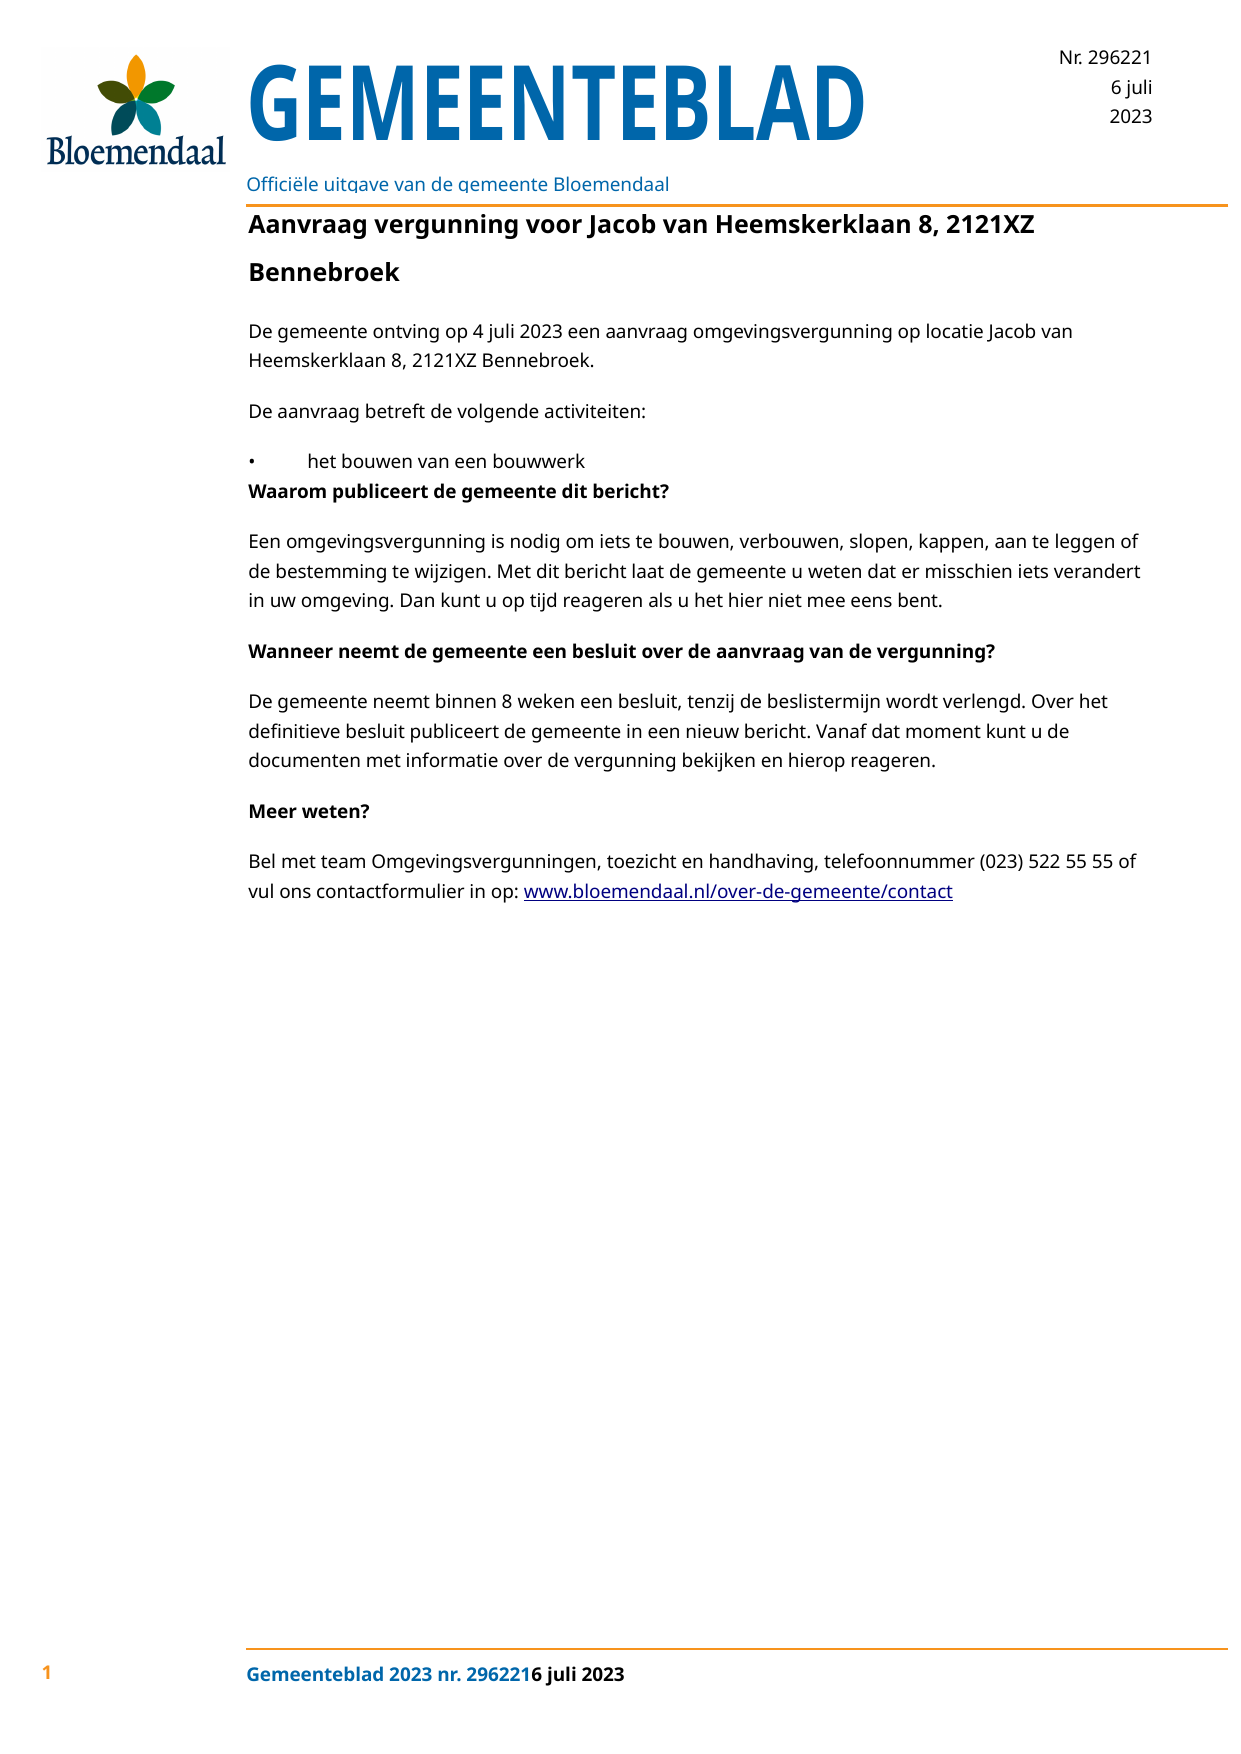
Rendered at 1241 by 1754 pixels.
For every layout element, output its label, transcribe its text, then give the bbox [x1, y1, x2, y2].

text Wanneer neemt de gemeente een besluit over de aanvraag van de vergunning? [248, 638, 1152, 664]
text De gemeente ontving op 4 juli 2023 een aanvraag omgevingsvergunning op locatie Jacob van Heemskerklaan 8, 2121XZ Bennebroek. [248, 318, 1152, 373]
text De gemeente neemt binnen 8 weken een besluit, tenzij de beslistermijn wordt verlengd. Over het definitieve besluit publiceert de gemeente in een nieuw bericht. Vanaf dat moment kunt u de documenten met informatie over de vergunning bekijken en hierop reageren. [248, 688, 1152, 773]
text Meer weten? [248, 798, 1152, 824]
list het bouwen van een bouwwerk [248, 448, 1152, 474]
text Aanvraag vergunning voor Jacob van Heemskerklaan 8, 2121XZ Bennebroek [248, 207, 1152, 288]
text De aanvraag betreft de volgende activiteiten: [248, 398, 1152, 424]
picture [41, 47, 231, 172]
text Bel met team Omgevingsvergunningen, toezicht en handhaving, telefoonnummer (023) 522 55 55 of vul ons contactformulier in op: www.bloemendaal.nl/over-de-gemeente/contact [248, 848, 1152, 904]
text Een omgevingsvergunning is nodig om iets te bouwen, verbouwen, slopen, kappen, aan te leggen of de bestemming te wijzigen. Met dit bericht laat de gemeente u weten dat er misschien iets verandert in uw omgeving. Dan kunt u op tijd reageren als u het hier niet mee eens bent. [248, 528, 1152, 613]
text Waarom publiceert de gemeente dit bericht? [248, 478, 1152, 504]
